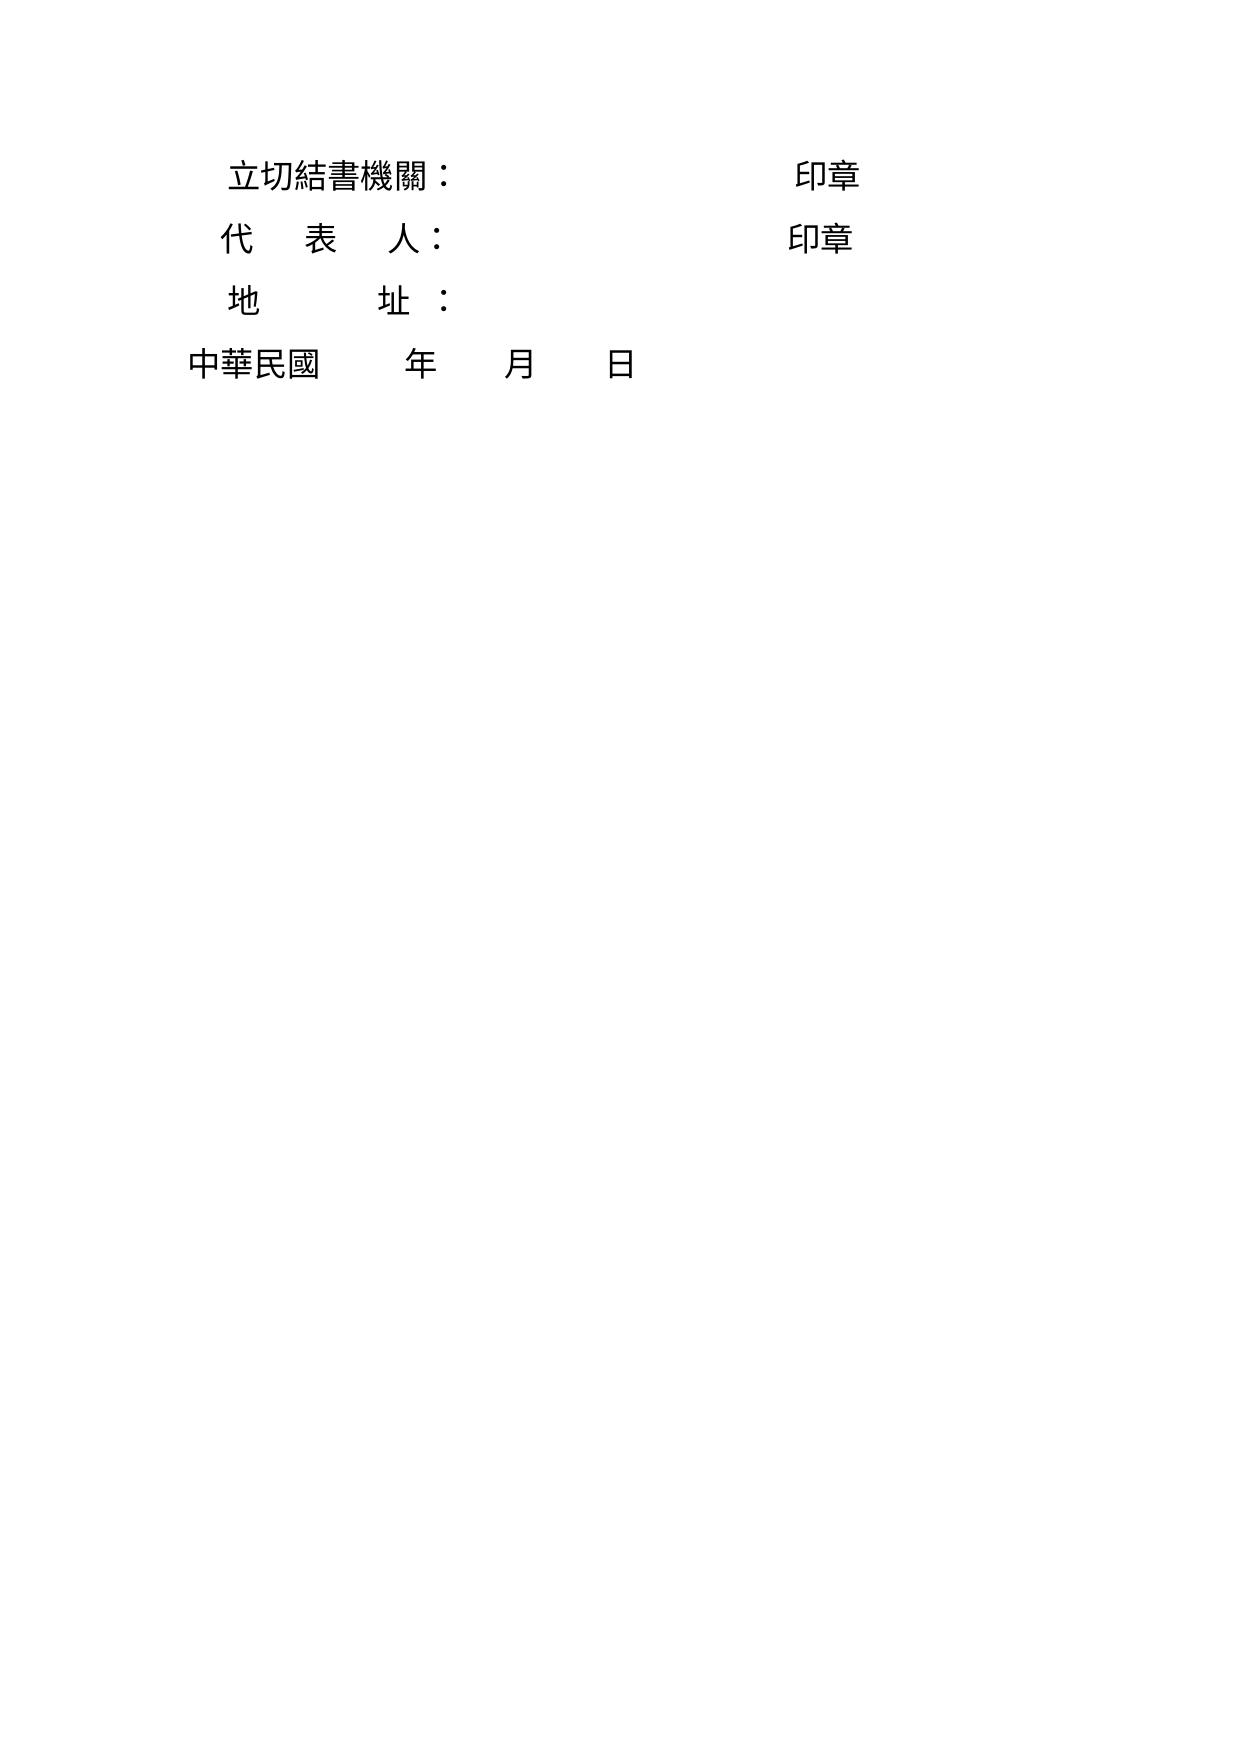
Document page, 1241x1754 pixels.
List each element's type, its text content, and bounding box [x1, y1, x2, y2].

text 代 表 人： 印章 [187, 195, 1053, 258]
text 立切結書機關： 印章 [187, 133, 1053, 195]
text 中華民國 年 月 日 [187, 320, 1053, 383]
text 地 址 ： [187, 258, 1053, 320]
